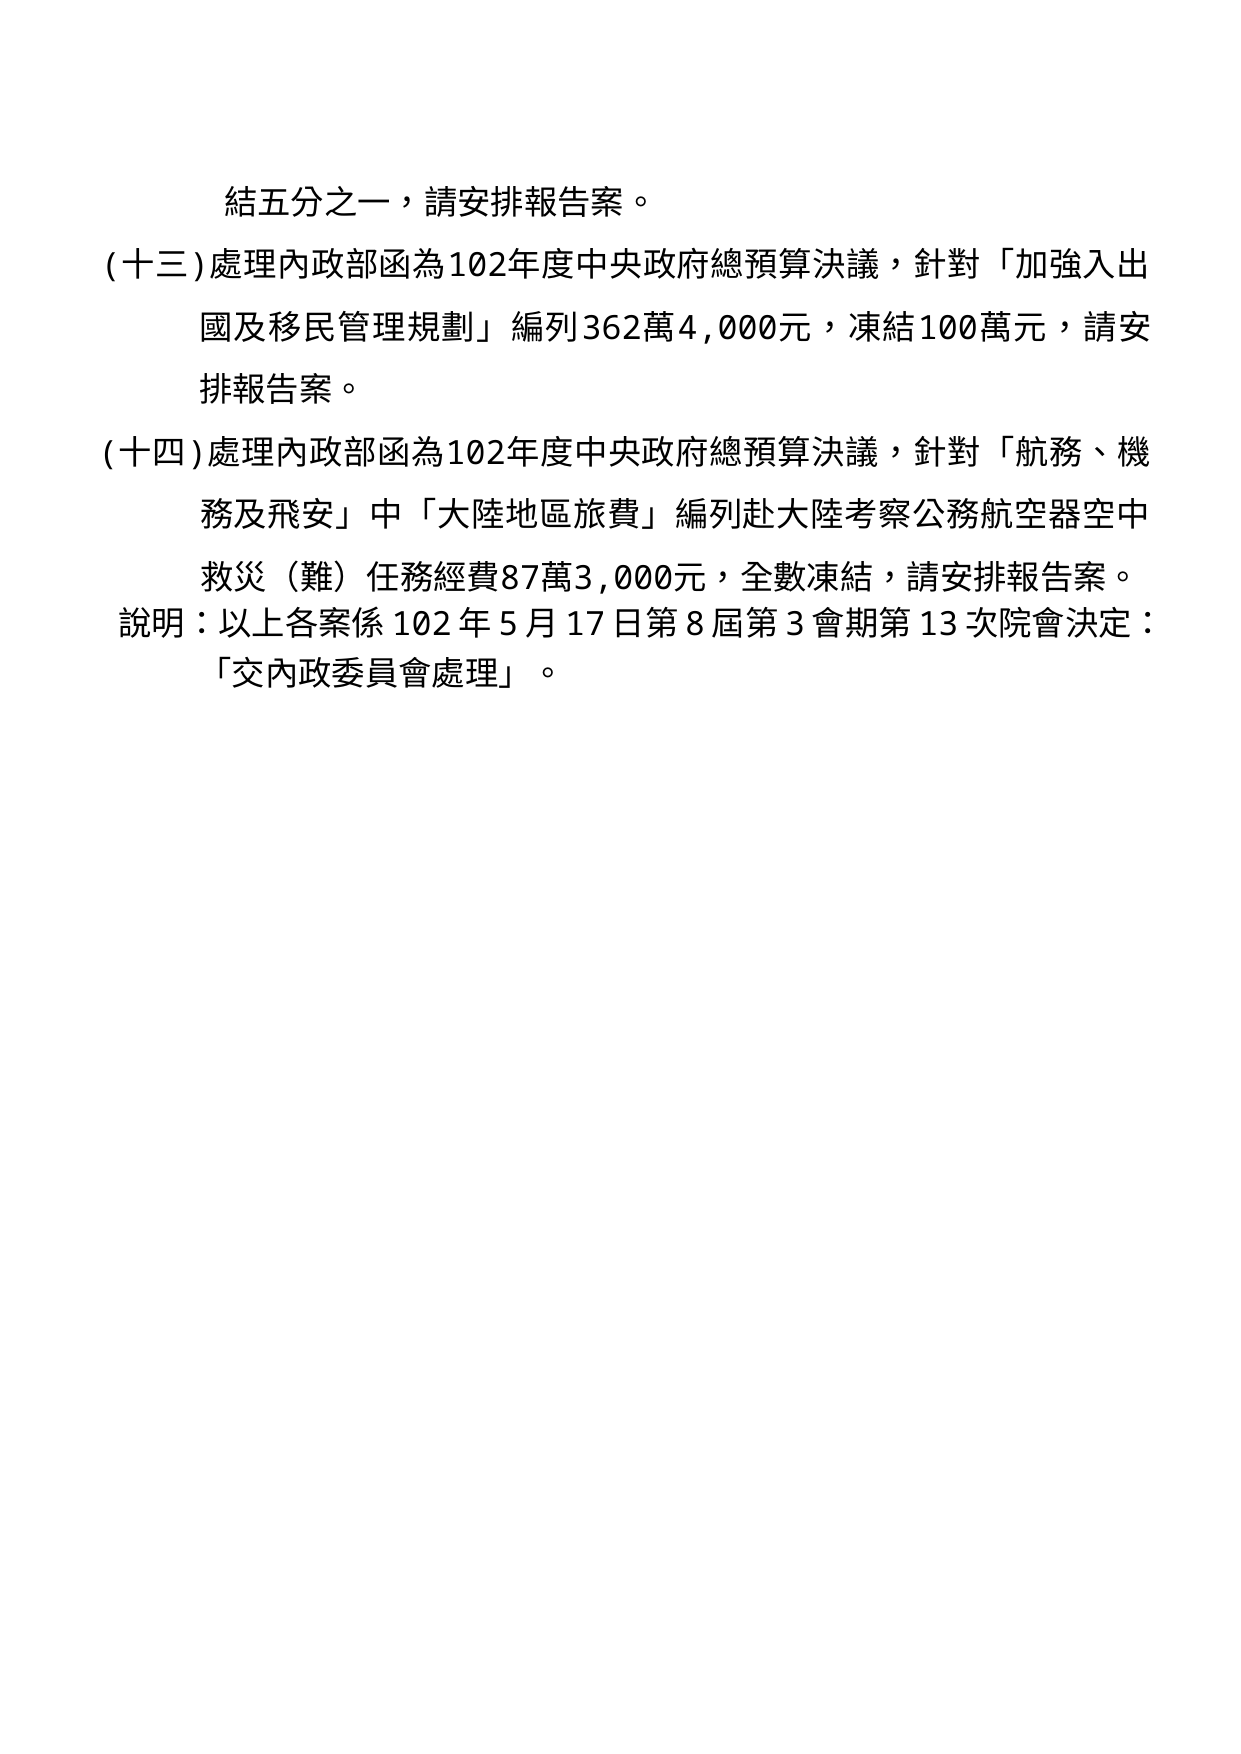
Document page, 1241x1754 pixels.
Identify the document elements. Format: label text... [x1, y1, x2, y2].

text 說明：以上各案係102年5月17日第8屆第3會期第13次院會決定：「交內政委員會處理」。 [118, 596, 1152, 696]
text (十四)處理內政部函為102年度中央政府總預算決議，針對「航務、機務及飛安」中「大陸地區旅費」編列赴大陸考察公務航空器空中救災（難）任務經費87萬3,000元，全數凍結，請安排報告案。 [98, 408, 1152, 596]
text (十三)處理內政部函為102年度中央政府總預算決議，針對「加強入出國及移民管理規劃」編列362萬4,000元，凍結100萬元，請安排報告案。 [101, 221, 1152, 408]
text 結五分之一，請安排報告案。 [24, 158, 1152, 221]
